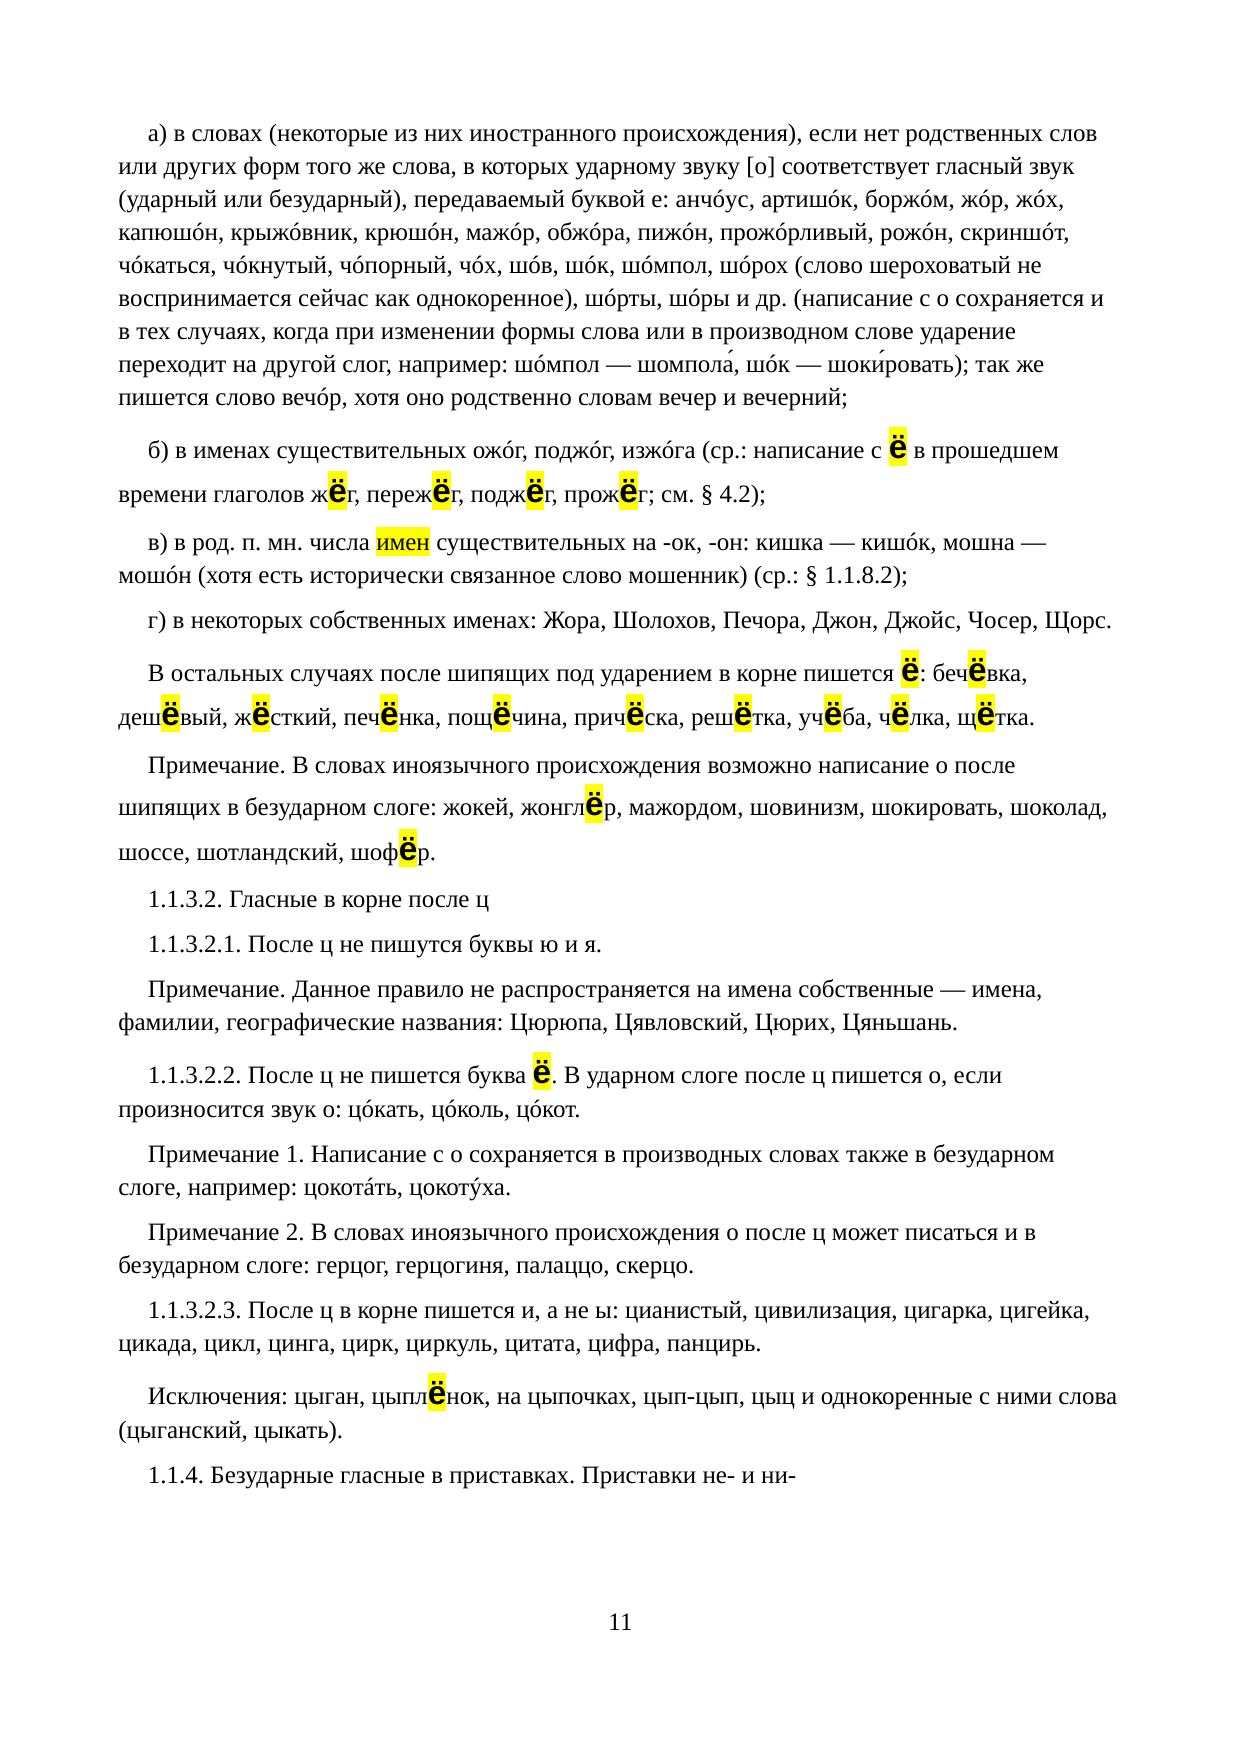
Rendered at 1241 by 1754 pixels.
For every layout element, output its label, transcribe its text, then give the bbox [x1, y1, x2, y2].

text Примечание 2. В словах иноязычного происхождения о после ц может писаться и в безударном слоге: герцог, герцогиня, палаццо, скерцо. [118, 1217, 1122, 1279]
text 1.1.3.2.1. После ц не пишутся буквы ю и я. [118, 929, 1122, 958]
text 1.1.3.2.3. После ц в корне пишется и, а не ы: цианистый, цивилизация, цигарка, цигейка, цикада, цикл, цинга, цирк, циркуль, цитата, цифра, панцирь. [118, 1295, 1122, 1357]
text 1.1.3.2. Гласные в корне после ц [118, 884, 1122, 913]
text а) в словах (некоторые из них иностранного происхождения), если нет родственных слов или других форм того же слова, в которых ударному звуку [о] соответствует гласный звук (ударный или безударный), передаваемый буквой е: анчóус, артишóк, боржóм, жóр, жóх, капюшóн, крыжóвник, крюшóн, мажóр, обжóра, пижóн, прожóрливый, рожóн, скриншóт, чóкаться, чóкнутый, чóпорный, чóх, шóв, шóк, шóмпол, шóрох (слово шероховатый не воспринимается сейчас как однокоренное), шóрты, шóры и др. (написание с о сохраняется и в тех случаях, когда при изменении формы слова или в производном слове ударение переходит на другой слог, например: шóмпол — шомпола́, шóк — шоки́ровать); так же пишется слово вечóр, хотя оно родственно словам вечер и вечерний; [118, 118, 1122, 411]
text Примечание. Данное правило не распространяется на имена собственные — имена, фамилии, географические названия: Цюрюпа, Цявловский, Цюрих, Цяньшань. [118, 974, 1122, 1036]
text в) в род. п. мн. числа имен существительных на -ок, -он: кишка — кишóк, мошна — мошóн (хотя есть исторически связанное слово мошенник) (ср.: § 1.1.8.2); [118, 527, 1122, 589]
text 1.1.4. Безударные гласные в приставках. Приставки не- и ни- [118, 1460, 1122, 1489]
text г) в некоторых собственных именах: Жора, Шолохов, Печора, Джон, Джойс, Чосер, Щорс. [118, 605, 1122, 634]
text Исключения: цыган, цыплёнок, на цыпочках, цып-цып, цыц и однокоренные с ними слова (цыганский, цыкать). [118, 1373, 1122, 1444]
text 1.1.3.2.2. После ц не пишется буква ё. В ударном слоге после ц пишется о, если произносится звук о: цóкать, цóколь, цóкот. [118, 1052, 1122, 1123]
text Примечание. В словах иноязычного происхождения возможно написание о после шипящих в безударном слоге: жокей, жонглёр, мажордом, шовинизм, шокировать, шоколад, шоссе, шотландский, шофёр. [118, 750, 1122, 867]
text В остальных случаях после шипящих под ударением в корне пишется ё: бечёвка, дешёвый, жёсткий, печёнка, пощёчина, причёска, решётка, учёба, чёлка, щётка. [118, 650, 1122, 732]
text Примечание 1. Написание с о сохраняется в производных словах также в безударном слоге, например: цокотáть, цокотýха. [118, 1139, 1122, 1201]
text б) в именах существительных ожóг, поджóг, изжóга (ср.: написание с ё в прошедшем времени глаголов жёг, пережёг, поджёг, прожёг; см. § 4.2); [118, 427, 1122, 510]
